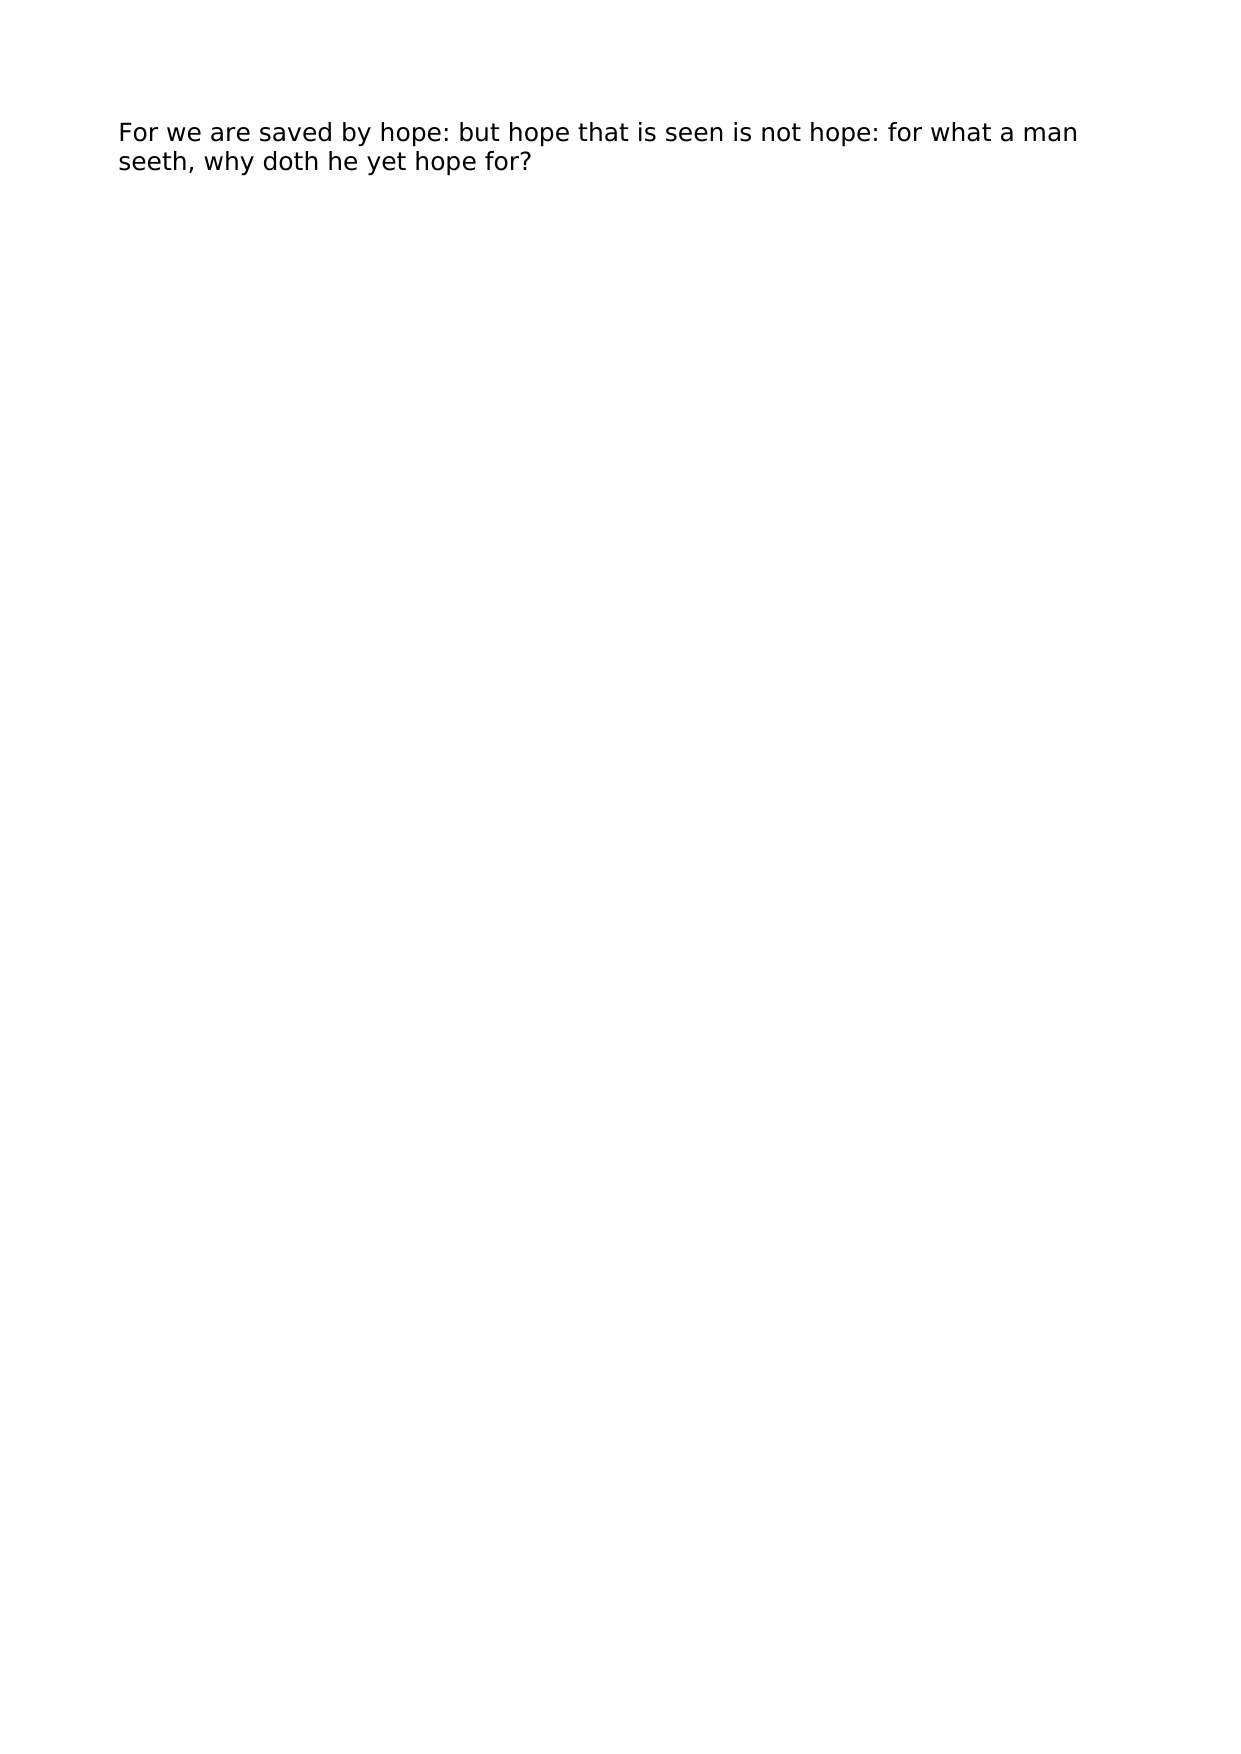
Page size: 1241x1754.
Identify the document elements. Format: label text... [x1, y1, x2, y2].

text For we are saved by hope: but hope that is seen is not hope: for what a man seeth, why doth he yet hope for? [118, 118, 1122, 176]
